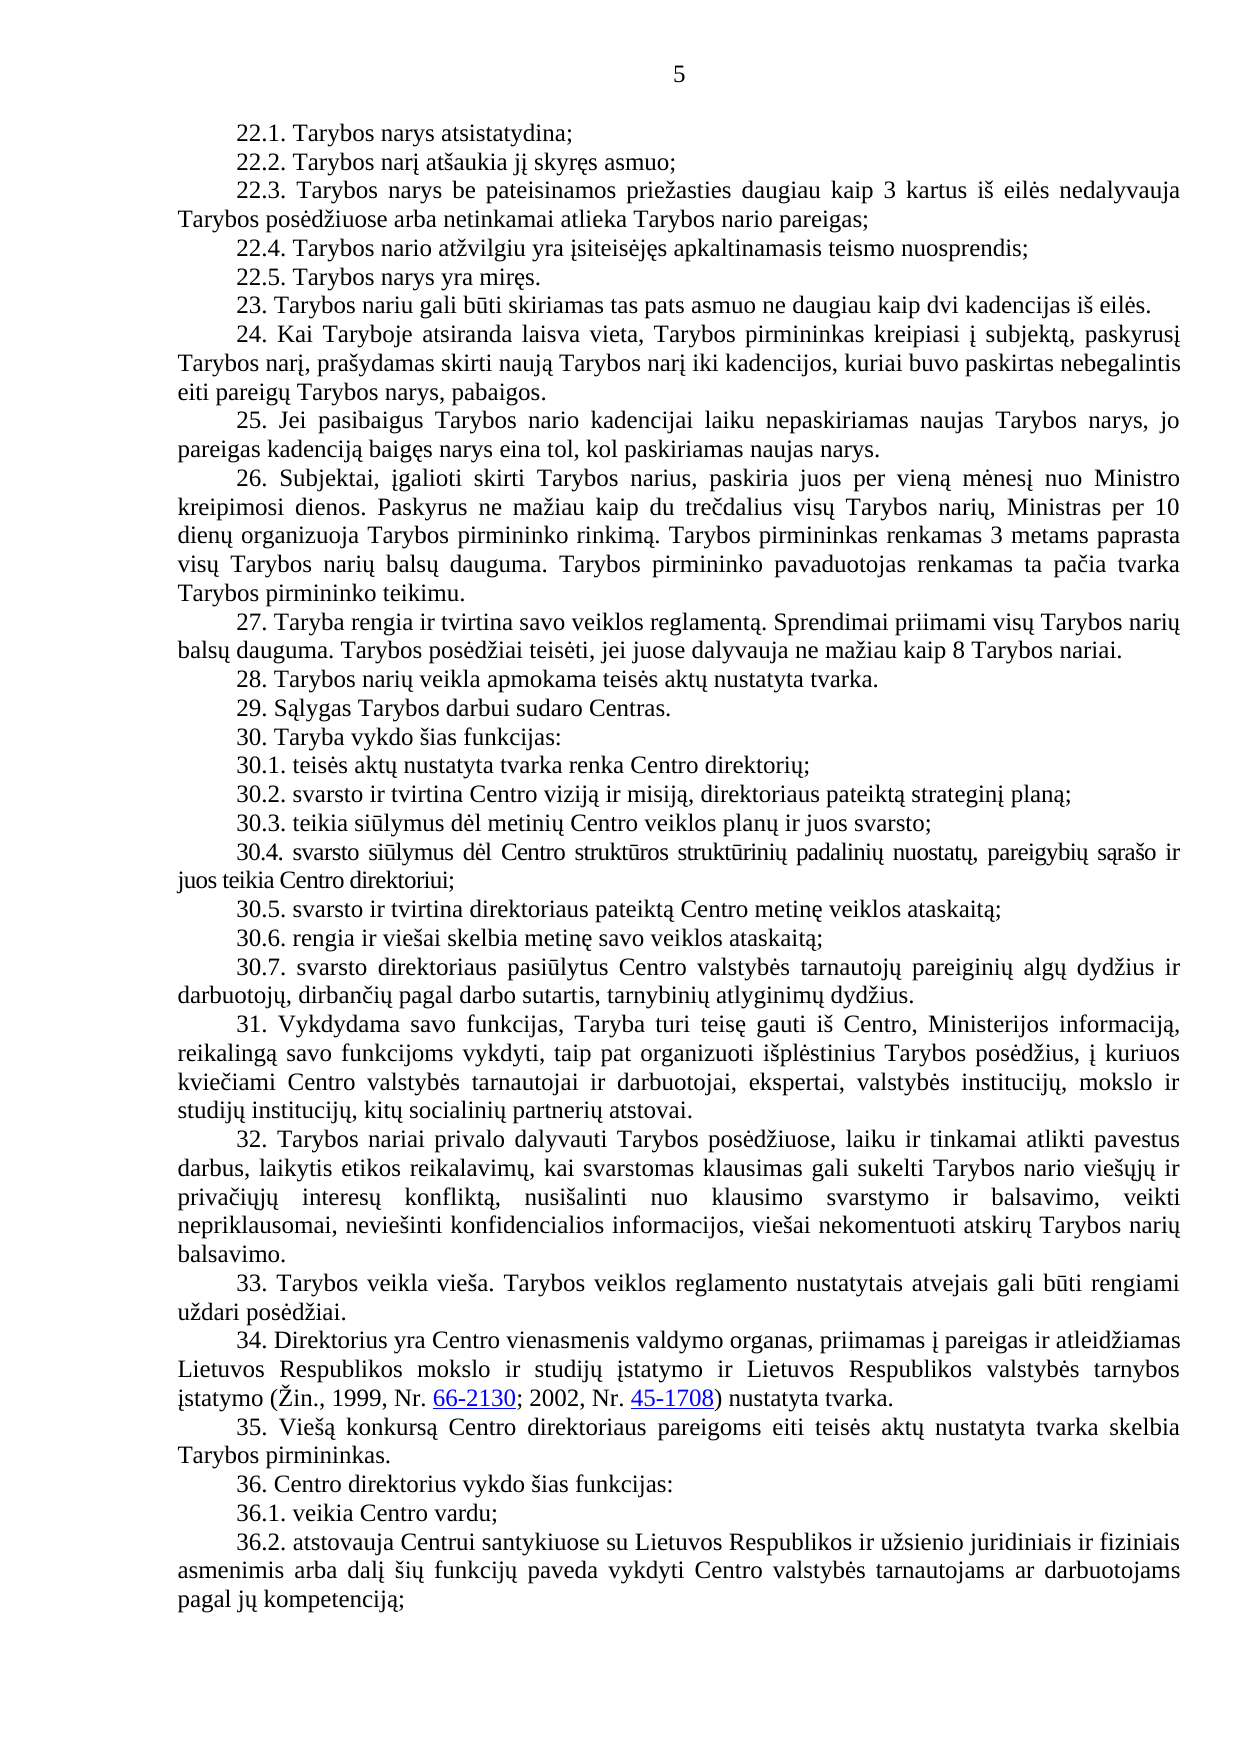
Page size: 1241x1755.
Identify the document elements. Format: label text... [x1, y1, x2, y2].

text 30. Taryba vykdo šias funkcijas: [177, 722, 1181, 751]
text 30.6. rengia ir viešai skelbia metinę savo veiklos ataskaitą; [177, 923, 1181, 952]
text 22.3. Tarybos narys be pateisinamos priežasties daugiau kaip 3 kartus iš eilės nedalyvauja Tarybos posėdžiuose arba netinkamai atlieka Tarybos nario pareigas; [177, 176, 1181, 233]
text 31. Vykdydama savo funkcijas, Taryba turi teisę gauti iš Centro, Ministerijos informaciją, reikalingą savo funkcijoms vykdyti, taip pat organizuoti išplėstinius Tarybos posėdžius, į kuriuos kviečiami Centro valstybės tarnautojai ir darbuotojai, ekspertai, valstybės institucijų, mokslo ir studijų institucijų, kitų socialinių partnerių atstovai. [177, 1009, 1181, 1124]
text 25. Jei pasibaigus Tarybos nario kadencijai laiku nepaskiriamas naujas Tarybos narys, jo pareigas kadenciją baigęs narys eina tol, kol paskiriamas naujas narys. [177, 406, 1181, 463]
text 36.1. veikia Centro vardu; [177, 1498, 1181, 1527]
text 30.5. svarsto ir tvirtina direktoriaus pateiktą Centro metinę veiklos ataskaitą; [177, 894, 1181, 923]
text 24. Kai Taryboje atsiranda laisva vieta, Tarybos pirmininkas kreipiasi į subjektą, paskyrusį Tarybos narį, prašydamas skirti naują Tarybos narį iki kadencijos, kuriai buvo paskirtas nebegalintis eiti pareigų Tarybos narys, pabaigos. [177, 319, 1181, 406]
text 30.7. svarsto direktoriaus pasiūlytus Centro valstybės tarnautojų pareiginių algų dydžius ir darbuotojų, dirbančių pagal darbo sutartis, tarnybinių atlyginimų dydžius. [177, 952, 1181, 1009]
text 22.4. Tarybos nario atžvilgiu yra įsiteisėjęs apkaltinamasis teismo nuosprendis; [177, 233, 1181, 262]
text 30.1. teisės aktų nustatyta tvarka renka Centro direktorių; [177, 751, 1181, 779]
text 30.3. teikia siūlymus dėl metinių Centro veiklos planų ir juos svarsto; [177, 808, 1181, 837]
text 23. Tarybos nariu gali būti skiriamas tas pats asmuo ne daugiau kaip dvi kadencijas iš eilės. [177, 291, 1181, 319]
text 34. Direktorius yra Centro vienasmenis valdymo organas, priimamas į pareigas ir atleidžiamas Lietuvos Respublikos mokslo ir studijų įstatymo ir Lietuvos Respublikos valstybės tarnybos įstatymo (Žin., 1999, Nr. 66-2130; 2002, Nr. 45-1708) nustatyta tvarka. [177, 1326, 1181, 1412]
text 35. Viešą konkursą Centro direktoriaus pareigoms eiti teisės aktų nustatyta tvarka skelbia Tarybos pirmininkas. [177, 1412, 1181, 1469]
text 28. Tarybos narių veikla apmokama teisės aktų nustatyta tvarka. [177, 664, 1181, 693]
text 32. Tarybos nariai privalo dalyvauti Tarybos posėdžiuose, laiku ir tinkamai atlikti pavestus darbus, laikytis etikos reikalavimų, kai svarstomas klausimas gali sukelti Tarybos nario viešųjų ir privačiųjų interesų konfliktą, nusišalinti nuo klausimo svarstymo ir balsavimo, veikti nepriklausomai, neviešinti konfidencialios informacijos, viešai nekomentuoti atskirų Tarybos narių balsavimo. [177, 1124, 1181, 1268]
text 36.2. atstovauja Centrui santykiuose su Lietuvos Respublikos ir užsienio juridiniais ir fiziniais asmenimis arba dalį šių funkcijų paveda vykdyti Centro valstybės tarnautojams ar darbuotojams pagal jų kompetenciją; [177, 1527, 1181, 1613]
text 33. Tarybos veikla vieša. Tarybos veiklos reglamento nustatytais atvejais gali būti rengiami uždari posėdžiai. [177, 1268, 1181, 1326]
text 30.2. svarsto ir tvirtina Centro viziją ir misiją, direktoriaus pateiktą strateginį planą; [177, 779, 1181, 808]
text 22.5. Tarybos narys yra miręs. [177, 262, 1181, 291]
text 22.2. Tarybos narį atšaukia jį skyręs asmuo; [177, 147, 1181, 176]
text 29. Sąlygas Tarybos darbui sudaro Centras. [177, 693, 1181, 722]
text 27. Taryba rengia ir tvirtina savo veiklos reglamentą. Sprendimai priimami visų Tarybos narių balsų dauguma. Tarybos posėdžiai teisėti, jei juose dalyvauja ne mažiau kaip 8 Tarybos nariai. [177, 607, 1181, 664]
text 26. Subjektai, įgalioti skirti Tarybos narius, paskiria juos per vieną mėnesį nuo Ministro kreipimosi dienos. Paskyrus ne mažiau kaip du trečdalius visų Tarybos narių, Ministras per 10 dienų organizuoja Tarybos pirmininko rinkimą. Tarybos pirmininkas renkamas 3 metams paprasta visų Tarybos narių balsų dauguma. Tarybos pirmininko pavaduotojas renkamas ta pačia tvarka Tarybos pirmininko teikimu. [177, 463, 1181, 607]
text 22.1. Tarybos narys atsistatydina; [177, 118, 1181, 147]
text 36. Centro direktorius vykdo šias funkcijas: [177, 1469, 1181, 1498]
text 30.4. svarsto siūlymus dėl Centro struktūros struktūrinių padalinių nuostatų, pareigybių sąrašo ir juos teikia Centro direktoriui; [177, 837, 1181, 894]
